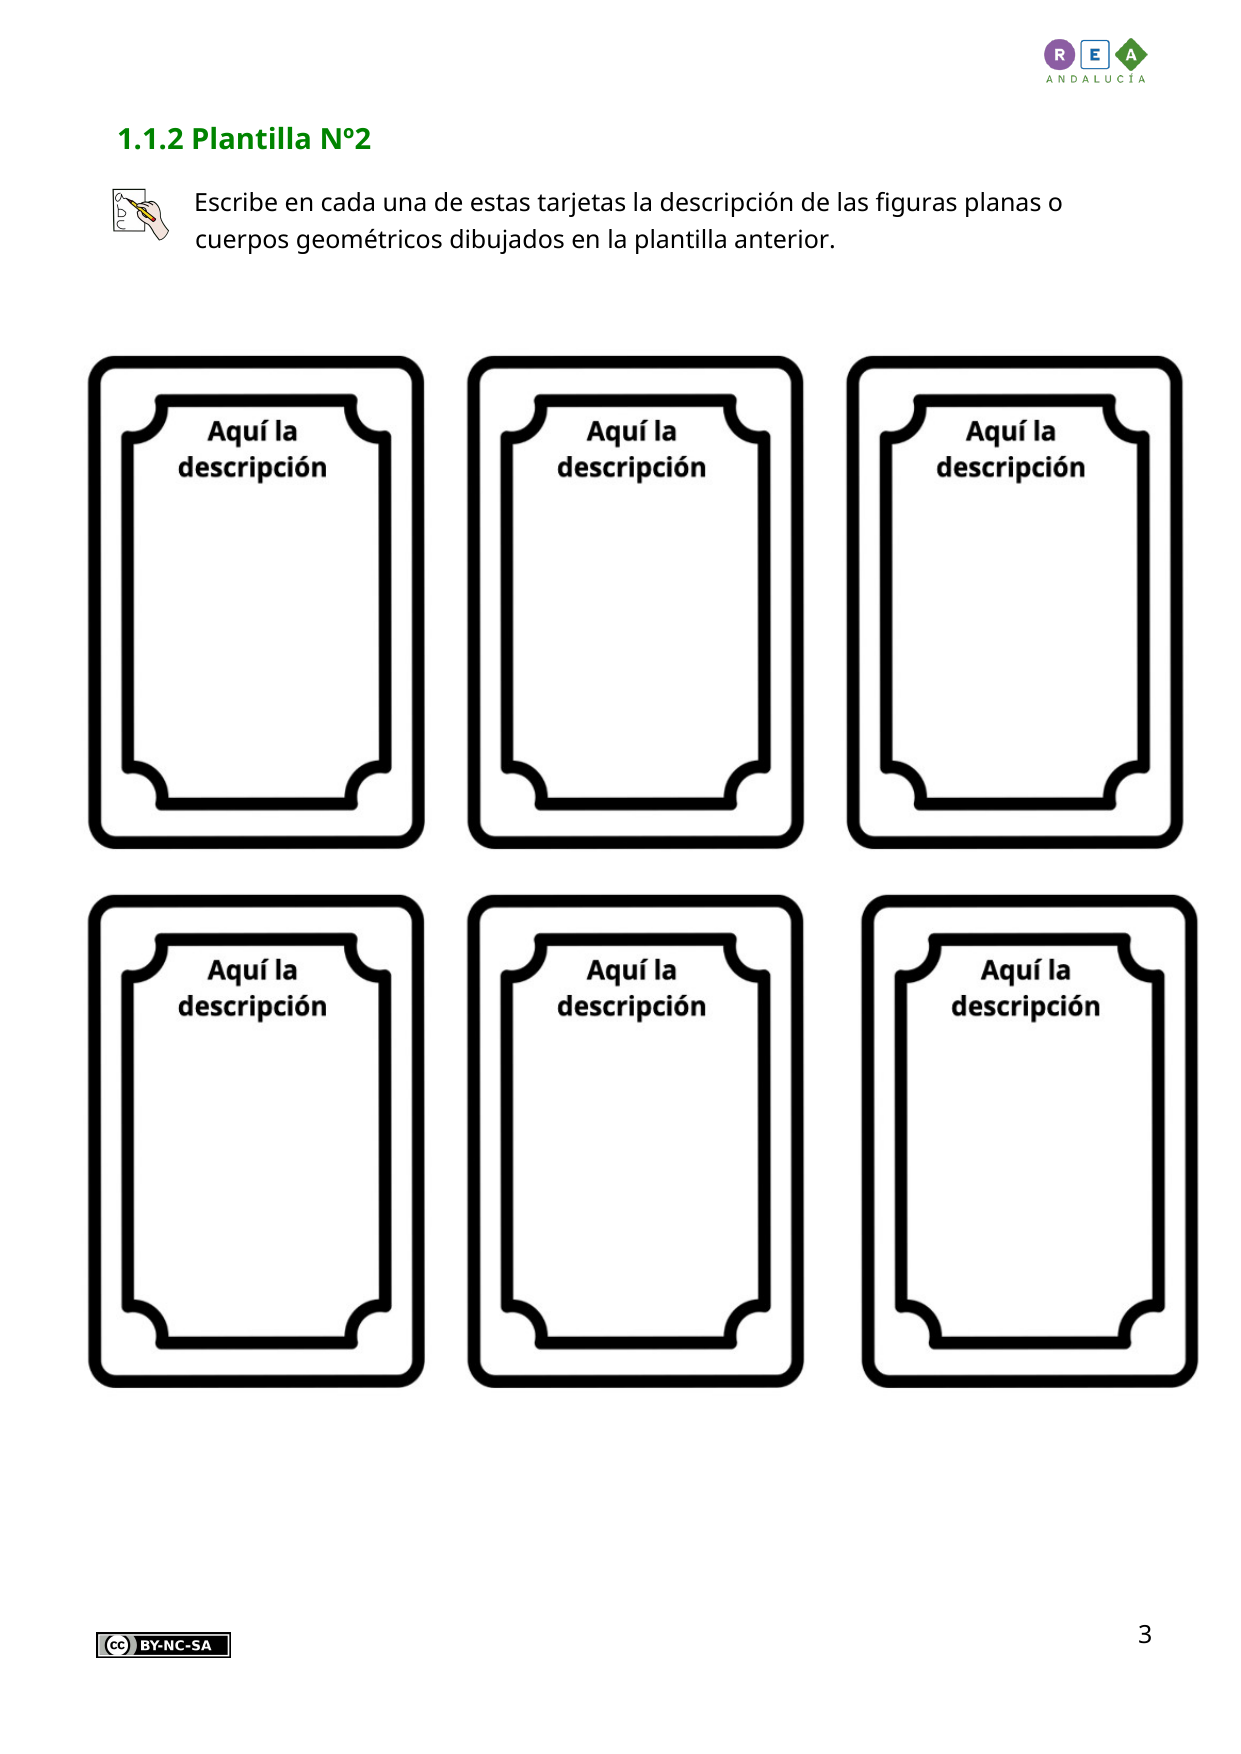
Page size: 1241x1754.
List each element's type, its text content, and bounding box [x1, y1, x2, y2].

picture [105, 179, 175, 250]
picture [1039, 33, 1152, 88]
picture [65, 340, 1241, 1437]
subtitle 1.1.2 Plantilla Nº2 [117, 118, 1152, 158]
picture [96, 1632, 231, 1658]
text Escribe en cada una de estas tarjetas la descripción de las figuras planas o cuerpos geométricos dibujados en la plantilla anterior. [118, 184, 1152, 256]
